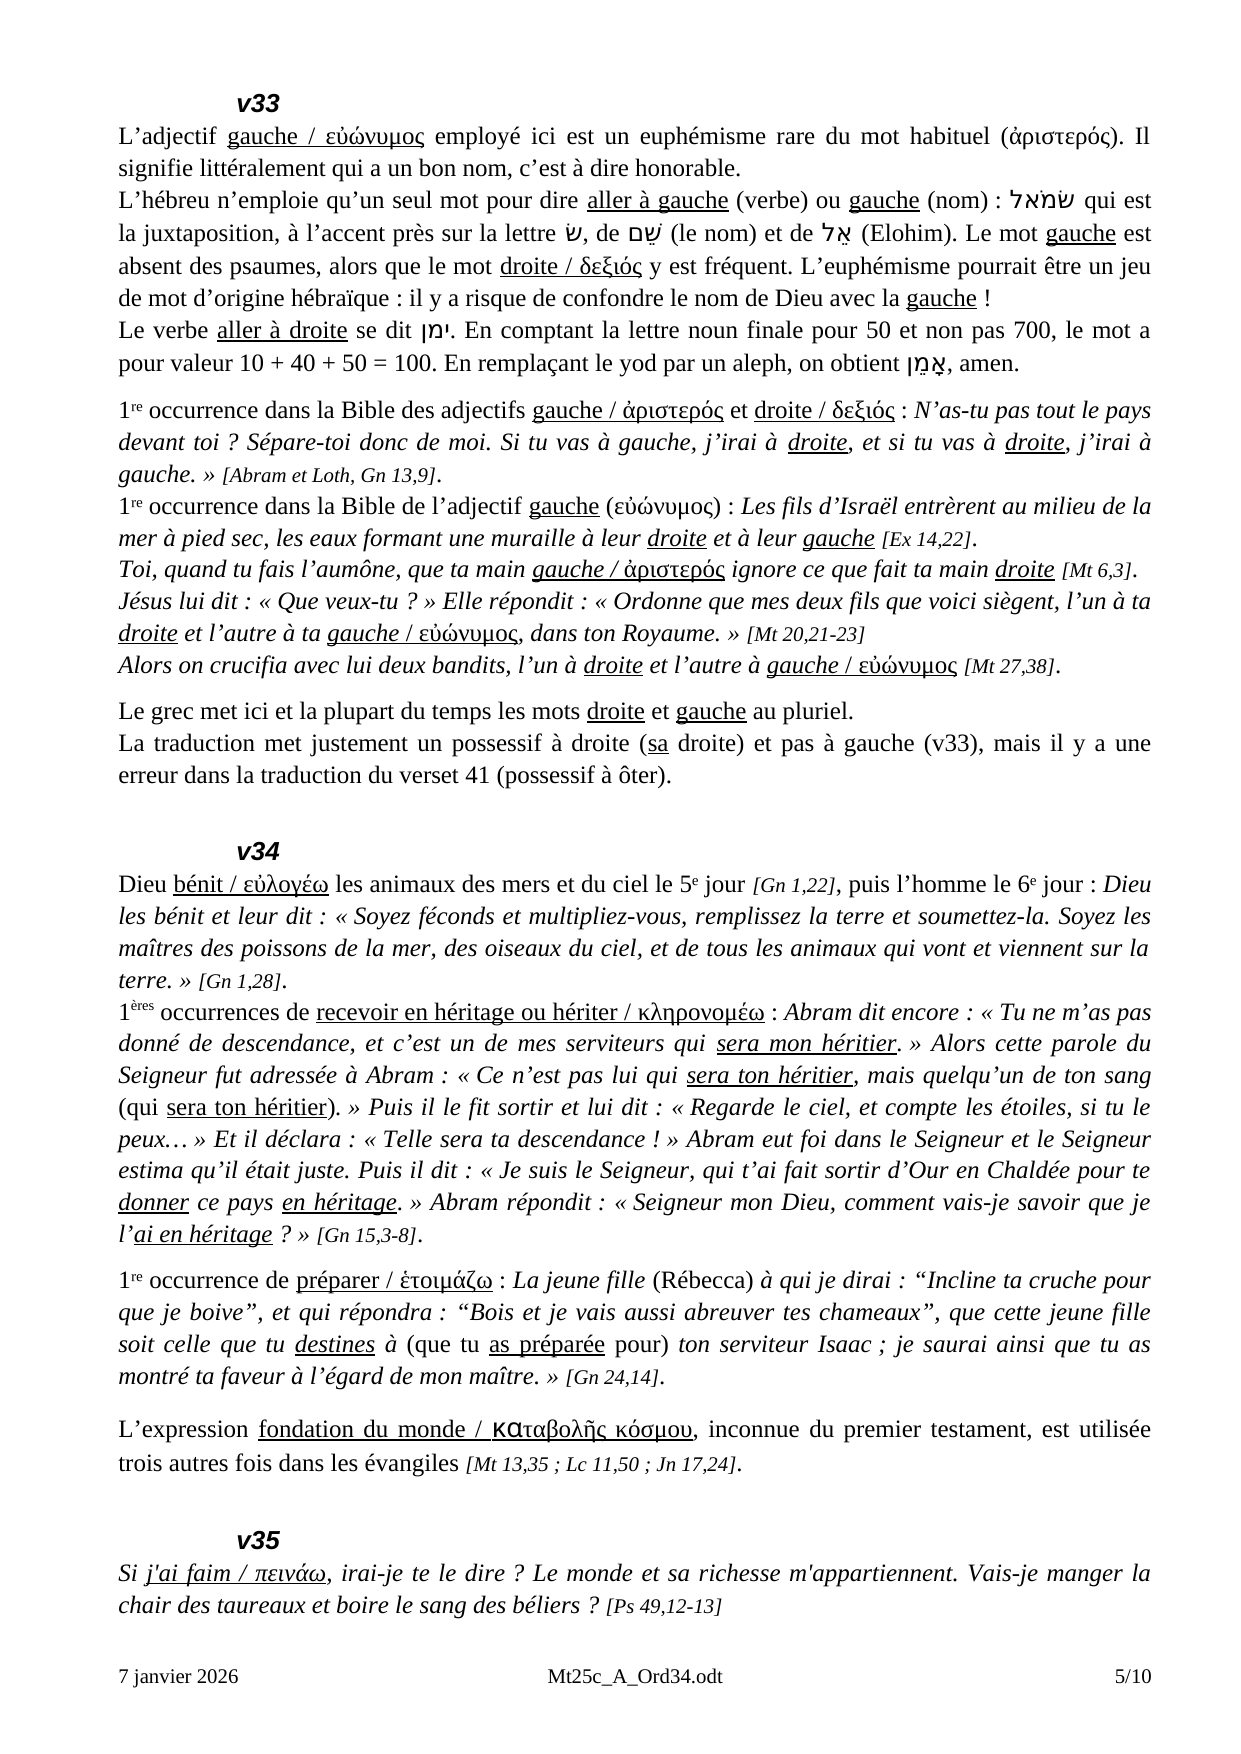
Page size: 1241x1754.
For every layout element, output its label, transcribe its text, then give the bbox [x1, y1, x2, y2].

text L’adjectif gauche / εὐώνυμος employé ici est un euphémisme rare du mot habituel (ἀριστερός). Il signifie littéralement qui a un bon nom, c’est à dire honorable. [118, 122, 1152, 181]
text L’hébreu n’emploie qu’un seul mot pour dire aller à gauche (verbe) ou gauche (nom) : שׂמֹאל qui est la juxtaposition, à l’accent près sur la lettre שׂ, de שֵׁם (le nom) et de אֵל (Elohim). Le mot gauche est absent des psaumes, alors que le mot droite / δεξιός y est fréquent. L’euphémisme pourrait être un jeu de mot d’origine hébraïque : il y a risque de confondre le nom de Dieu avec la gauche ! [118, 185, 1152, 311]
text 1ʳᵉ occurrence dans la Bible de l’adjectif gauche (εὐώνυμος) : Les fils d’Israël entrèrent au milieu de la mer à pied sec, les eaux formant une muraille à leur droite et à leur gauche [Ex 14,22]. [118, 492, 1152, 551]
text Alors on crucifia avec lui deux bandits, l’un à droite et l’autre à gauche / εὐώνυμος [Mt 27,38]. [118, 651, 1152, 678]
text Le grec met ici et la plupart du temps les mots droite et gauche au pluriel. [118, 697, 1152, 725]
text 1ʳᵉ occurrence dans la Bible des adjectifs gauche / ἀριστερός et droite / δεξιός : N’as-tu pas tout le pays devant toi ? Sépare-toi donc de moi. Si tu vas à gauche, j’irai à droite, et si tu vas à droite, j’irai à gauche. » [Abram et Loth, Gn 13,9]. [118, 397, 1152, 488]
text Le verbe aller à droite se dit ימן. En comptant la lettre noun finale pour 50 et non pas 700, le mot a pour valeur 10 + 40 + 50 = 100. En remplaçant le yod par un aleph, on obtient אָמֵן, amen. [118, 315, 1152, 378]
text 1ʳᵉ occurrence de préparer / ἑτοιμάζω : La jeune fille (Rébecca) à qui je dirai : “Incline ta cruche pour que je boive”, et qui répondra : “Bois et je vais aussi abreuver tes chameaux”, que cette jeune fille soit celle que tu destines à (que tu as préparée pour) ton serviteur Isaac ; je saurai ainsi que tu as montré ta faveur à l’égard de mon maître. » [Gn 24,14]. [118, 1267, 1152, 1389]
text La traduction met justement un possessif à droite (sa droite) et pas à gauche (v33), mais il y a une erreur dans la traduction du verset 41 (possessif à ôter). [118, 729, 1152, 789]
text 1ères occurrences de recevoir en héritage ou hériter / κληρονομέω : Abram dit encore : « Tu ne m’as pas donné de descendance, et c’est un de mes serviteurs qui sera mon héritier. » Alors cette parole du Seigneur fut adressée à Abram : « Ce n’est pas lui qui sera ton héritier, mais quelqu’un de ton sang (qui sera ton héritier). » Puis il le fit sortir et lui dit : « Regarde le ciel, et compte les étoiles, si tu le peux… » Et il déclara : « Telle sera ta descendance ! » Abram eut foi dans le Seigneur et le Seigneur estima qu’il était juste. Puis il dit : « Je suis le Seigneur, qui t’ai fait sortir d’Our en Chaldée pour te donner ce pays en héritage. » Abram répondit : « Seigneur mon Dieu, comment vais-je savoir que je l’ai en héritage ? » [Gn 15,3-8]. [118, 998, 1152, 1248]
text Dieu bénit / εὐλογέω les animaux des mers et du ciel le 5ᵉ jour [Gn 1,22], puis l’homme le 6ᵉ jour : Dieu les bénit et leur dit : « Soyez féconds et multipliez-vous, remplissez la terre et soumettez-la. Soyez les maîtres des poissons de la mer, des oiseaux du ciel, et de tous les animaux qui vont et viennent sur la terre. » [Gn 1,28]. [118, 871, 1152, 993]
subtitle v33 [236, 88, 1152, 118]
text L’expression fondation du monde / καταβολῆς κόσμου, inconnue du premier testament, est utilisée trois autres fois dans les évangiles [Mt 13,35 ; Lc 11,50 ; Jn 17,24]. [118, 1408, 1152, 1477]
text Toi, quand tu fais l’aumône, que ta main gauche / ἀριστερός ignore ce que fait ta main droite [Mt 6,3]. [118, 556, 1152, 583]
subtitle v34 [236, 837, 1152, 866]
text Si j'ai faim / πεινάω, irai-je te le dire ? Le monde et sa richesse m'appartiennent. Vais-je manger la chair des taureaux et boire le sang des béliers ? [Ps 49,12-13] [118, 1559, 1152, 1618]
subtitle v35 [236, 1526, 1152, 1555]
text Jésus lui dit : « Que veux-tu ? » Elle répondit : « Ordonne que mes deux fils que voici siègent, l’un à ta droite et l’autre à ta gauche / εὐώνυμος, dans ton Royaume. » [Mt 20,21-23] [118, 587, 1152, 647]
